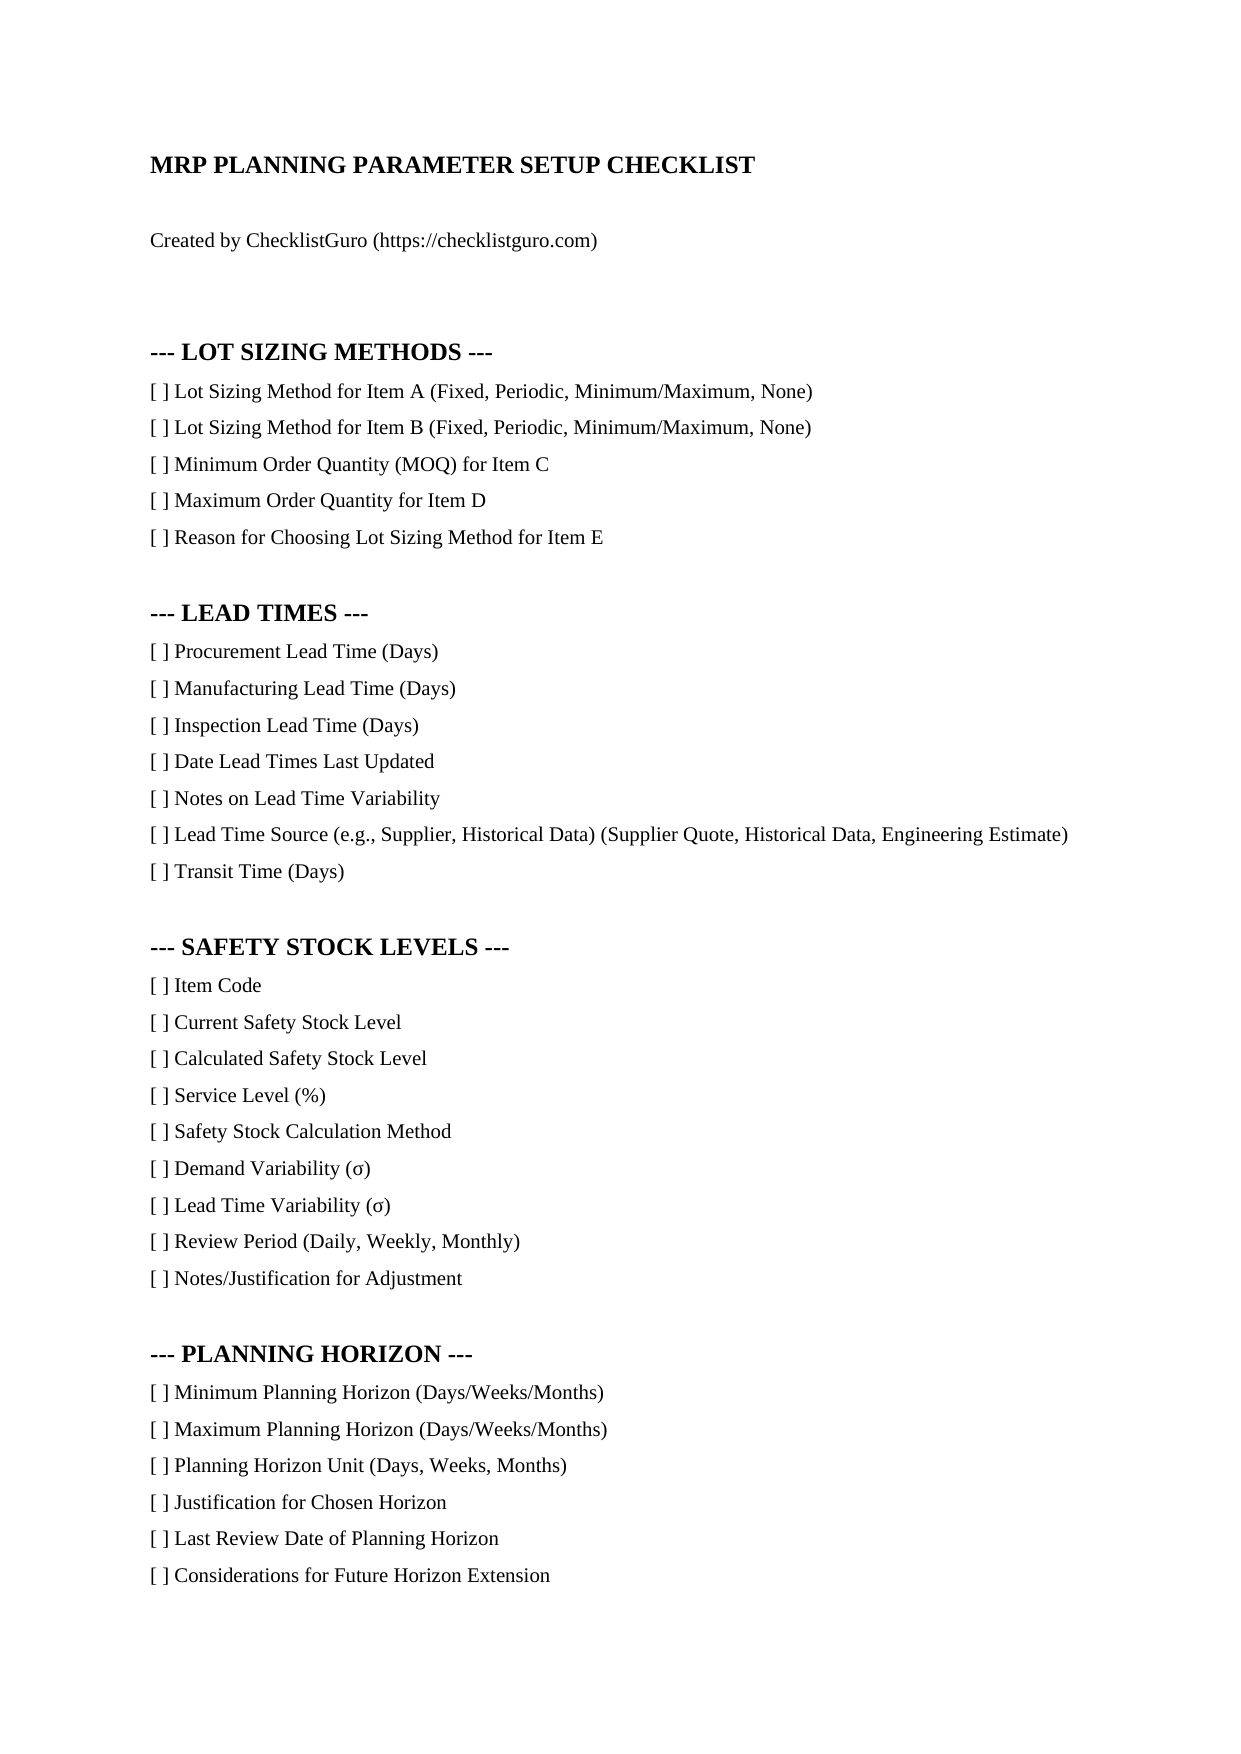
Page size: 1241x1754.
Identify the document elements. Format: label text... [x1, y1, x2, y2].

text [ ] Notes/Justification for Adjustment [150, 1266, 1090, 1290]
text [ ] Procurement Lead Time (Days) [150, 639, 1090, 663]
text --- PLANNING HORIZON --- [150, 1339, 1090, 1367]
text [ ] Review Period (Daily, Weekly, Monthly) [150, 1229, 1090, 1253]
text [ ] Last Review Date of Planning Horizon [150, 1526, 1090, 1550]
text [ ] Manufacturing Lead Time (Days) [150, 676, 1090, 700]
text [ ] Maximum Planning Horizon (Days/Weeks/Months) [150, 1417, 1090, 1441]
text [ ] Demand Variability (σ) [150, 1156, 1090, 1180]
text [ ] Transit Time (Days) [150, 859, 1090, 883]
text [ ] Current Safety Stock Level [150, 1010, 1090, 1034]
text [ ] Maximum Order Quantity for Item D [150, 488, 1090, 512]
text --- SAFETY STOCK LEVELS --- [150, 932, 1090, 961]
text [ ] Lead Time Source (e.g., Supplier, Historical Data) (Supplier Quote, Historical Data, Engineering Estimate) [150, 822, 1090, 846]
text [ ] Planning Horizon Unit (Days, Weeks, Months) [150, 1453, 1090, 1477]
text [ ] Lot Sizing Method for Item A (Fixed, Periodic, Minimum/Maximum, None) [150, 379, 1090, 403]
text Created by ChecklistGuro (https://checklistguro.com) [150, 228, 1090, 252]
text [ ] Lead Time Variability (σ) [150, 1192, 1090, 1217]
text [ ] Inspection Lead Time (Days) [150, 712, 1090, 737]
text [ ] Calculated Safety Stock Level [150, 1046, 1090, 1070]
text [ ] Considerations for Future Horizon Extension [150, 1563, 1090, 1587]
text MRP PLANNING PARAMETER SETUP CHECKLIST [150, 150, 1090, 179]
text [ ] Item Code [150, 973, 1090, 997]
text [ ] Minimum Planning Horizon (Days/Weeks/Months) [150, 1380, 1090, 1404]
text [ ] Service Level (%) [150, 1083, 1090, 1107]
text [ ] Lot Sizing Method for Item B (Fixed, Periodic, Minimum/Maximum, None) [150, 415, 1090, 439]
text [ ] Safety Stock Calculation Method [150, 1119, 1090, 1143]
text [ ] Minimum Order Quantity (MOQ) for Item C [150, 452, 1090, 476]
text [ ] Reason for Choosing Lot Sizing Method for Item E [150, 525, 1090, 549]
text [ ] Date Lead Times Last Updated [150, 749, 1090, 773]
text --- LOT SIZING METHODS --- [150, 337, 1090, 366]
text [ ] Notes on Lead Time Variability [150, 786, 1090, 810]
text --- LEAD TIMES --- [150, 598, 1090, 627]
text [ ] Justification for Chosen Horizon [150, 1490, 1090, 1514]
